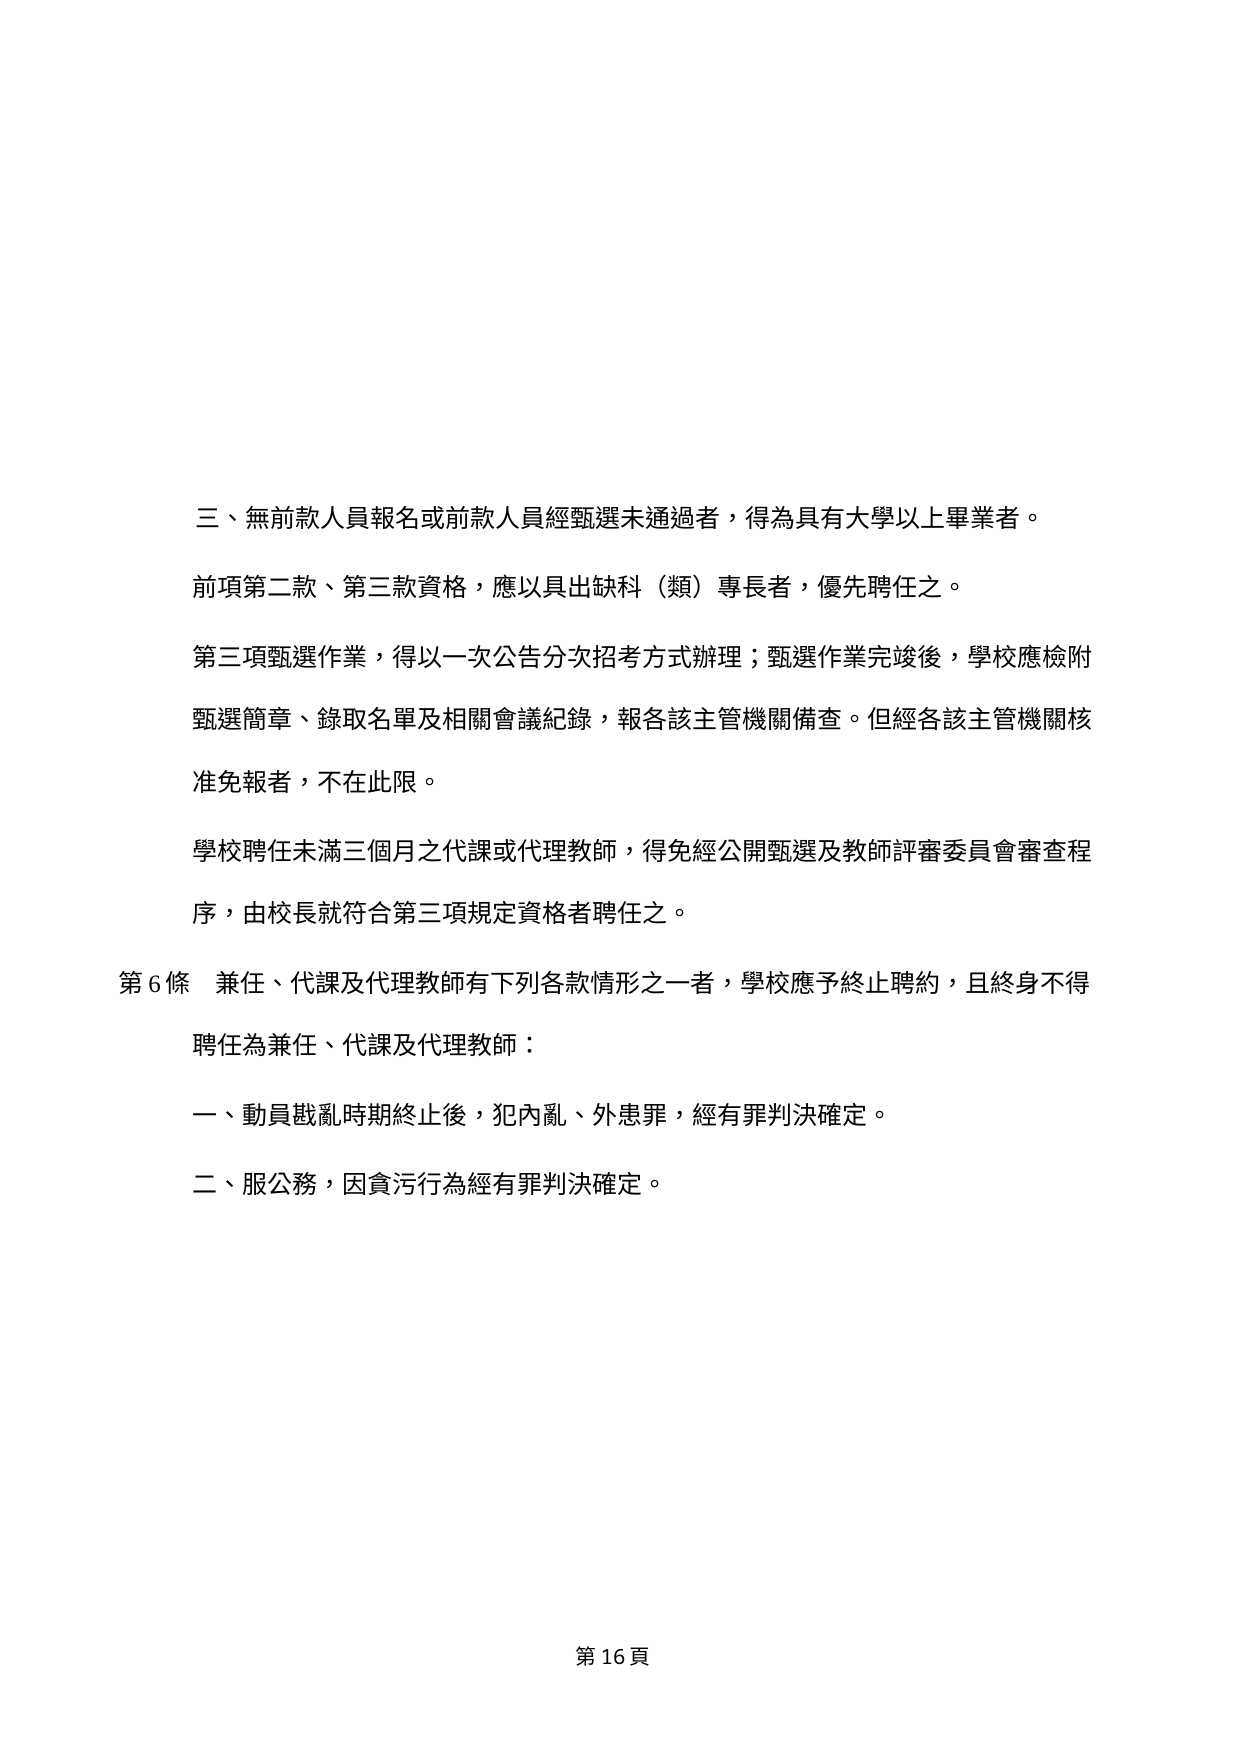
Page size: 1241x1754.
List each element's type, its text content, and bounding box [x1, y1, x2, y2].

text 學校聘任未滿三個月之代課或代理教師，得免經公開甄選及教師評審委員會審查程序，由校長就符合第三項規定資格者聘任之。 [192, 808, 1107, 933]
text 三、無前款人員報名或前款人員經甄選未通過者，得為具有大學以上畢業者。 [118, 475, 1107, 537]
text 前項第二款、第三款資格，應以具出缺科（類）專長者，優先聘任之。 [192, 544, 1107, 607]
text 第三項甄選作業，得以一次公告分次招考方式辦理；甄選作業完竣後，學校應檢附甄選簡章、錄取名單及相關會議紀錄，報各該主管機關備查。但經各該主管機關核准免報者，不在此限。 [192, 613, 1107, 801]
text 第6條 兼任、代課及代理教師有下列各款情形之一者，學校應予終止聘約，且終身不得聘任為兼任、代課及代理教師： [118, 940, 1107, 1065]
text 一、動員戡亂時期終止後，犯內亂、外患罪，經有罪判決確定。 [192, 1072, 1107, 1134]
text 二、服公務，因貪污行為經有罪判決確定。 [192, 1141, 1107, 1203]
